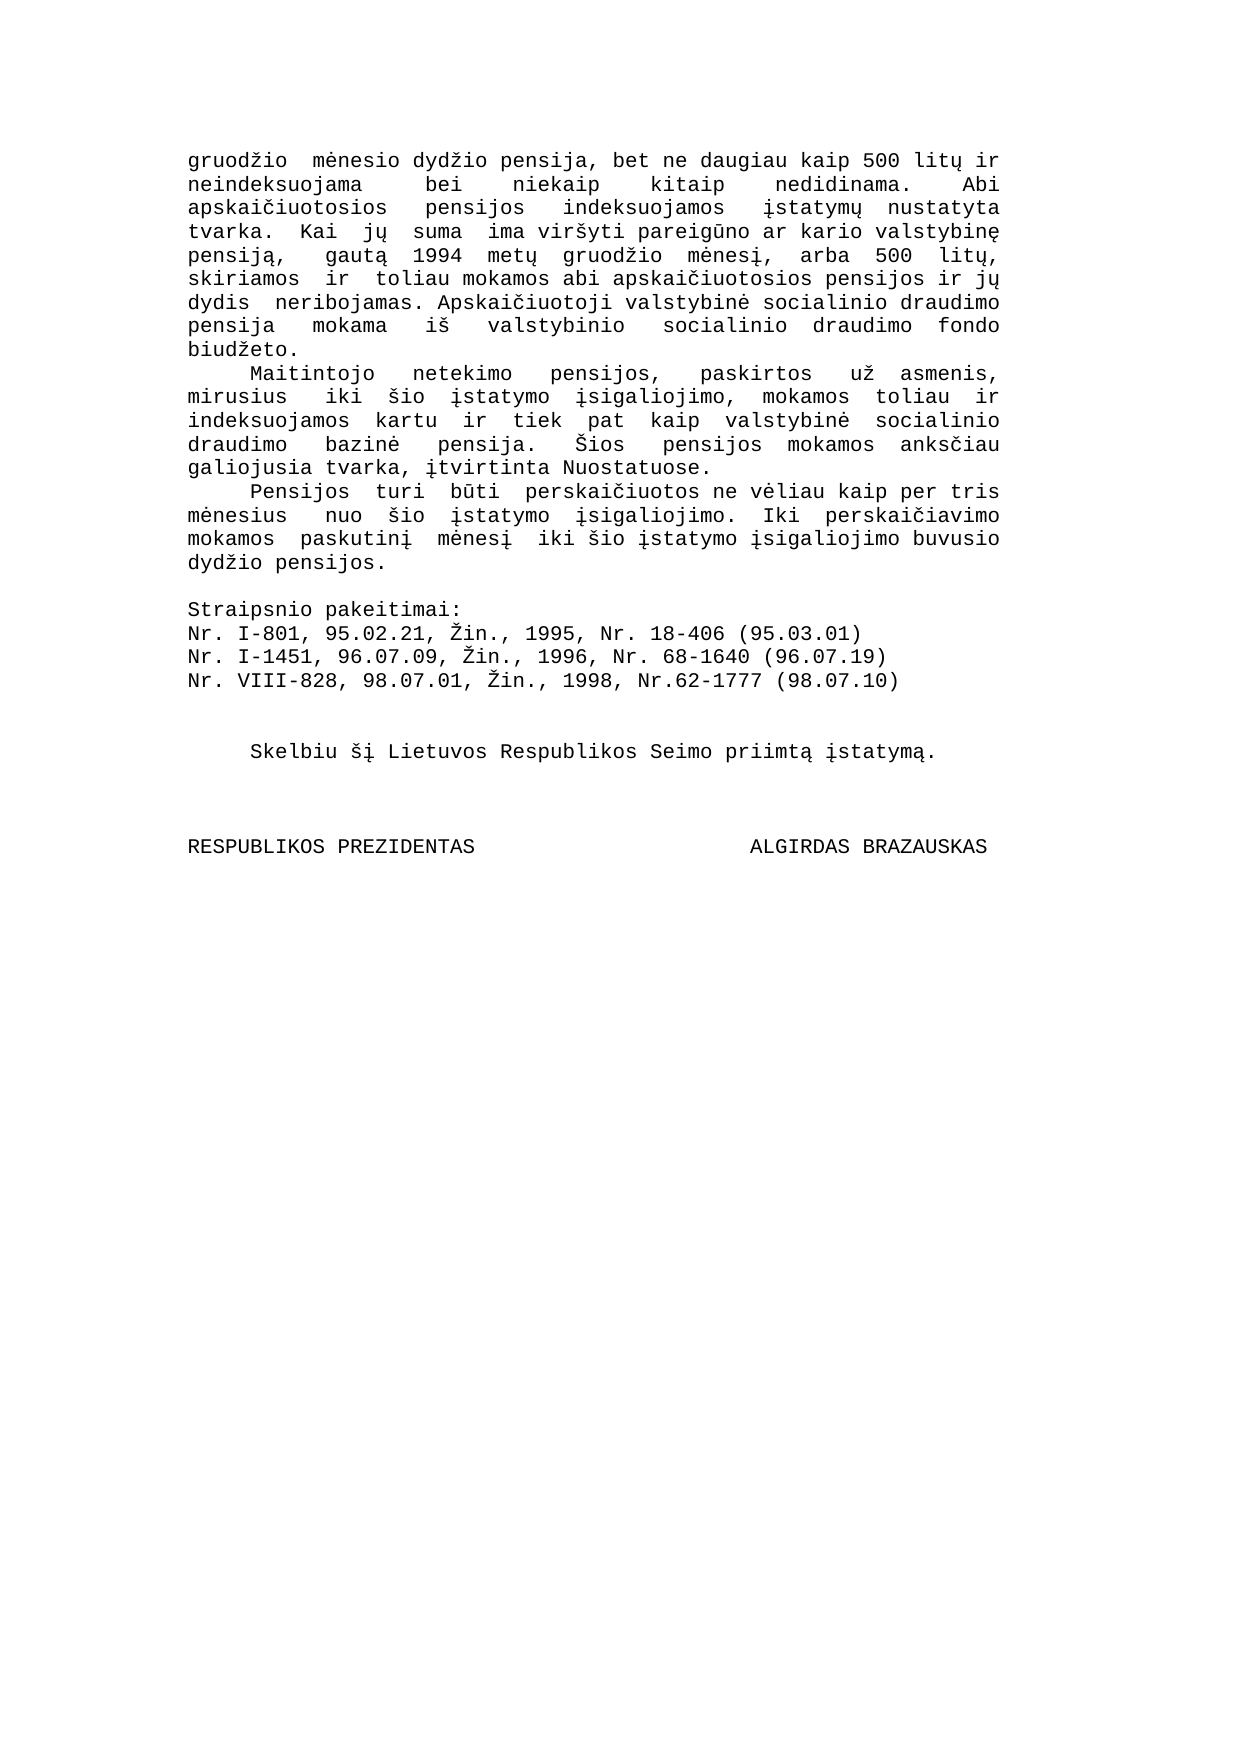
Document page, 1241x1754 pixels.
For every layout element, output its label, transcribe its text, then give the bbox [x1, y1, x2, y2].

text gruodžio mėnesio dydžio pensija, bet ne daugiau kaip 500 litų ir [187, 150, 1053, 174]
text skiriamos ir toliau mokamos abi apskaičiuotosios pensijos ir jų [187, 268, 1053, 292]
text Nr. I-801, 95.02.21, Žin., 1995, Nr. 18-406 (95.03.01) [187, 623, 1053, 647]
text pensiją, gautą 1994 metų gruodžio mėnesį, arba 500 litų, [187, 244, 1053, 268]
text neindeksuojama bei niekaip kitaip nedidinama. Abi [187, 174, 1053, 197]
text RESPUBLIKOS PREZIDENTAS ALGIRDAS BRAZAUSKAS [187, 836, 1053, 859]
text mėnesius nuo šio įstatymo įsigaliojimo. Iki perskaičiavimo [187, 505, 1053, 528]
text tvarka. Kai jų suma ima viršyti pareigūno ar kario valstybinę [187, 221, 1053, 244]
text galiojusia tvarka, įtvirtinta Nuostatuose. [187, 457, 1053, 481]
text dydis neribojamas. Apskaičiuotoji valstybinė socialinio draudimo [187, 292, 1053, 316]
text draudimo bazinė pensija. Šios pensijos mokamos anksčiau [187, 434, 1053, 457]
text Maitintojo netekimo pensijos, paskirtos už asmenis, [187, 363, 1053, 386]
text Straipsnio pakeitimai: [187, 599, 1053, 623]
text mokamos paskutinį mėnesį iki šio įstatymo įsigaliojimo buvusio [187, 528, 1053, 552]
text Pensijos turi būti perskaičiuotos ne vėliau kaip per tris [187, 481, 1053, 505]
text dydžio pensijos. [187, 552, 1053, 576]
text Nr. VIII-828, 98.07.01, Žin., 1998, Nr.62-1777 (98.07.10) [187, 670, 1053, 694]
text Skelbiu šį Lietuvos Respublikos Seimo priimtą įstatymą. [187, 741, 1053, 765]
text Nr. I-1451, 96.07.09, Žin., 1996, Nr. 68-1640 (96.07.19) [187, 647, 1053, 670]
text biudžeto. [187, 339, 1053, 363]
text mirusius iki šio įstatymo įsigaliojimo, mokamos toliau ir [187, 386, 1053, 410]
text indeksuojamos kartu ir tiek pat kaip valstybinė socialinio [187, 410, 1053, 434]
text apskaičiuotosios pensijos indeksuojamos įstatymų nustatyta [187, 197, 1053, 221]
text pensija mokama iš valstybinio socialinio draudimo fondo [187, 316, 1053, 339]
